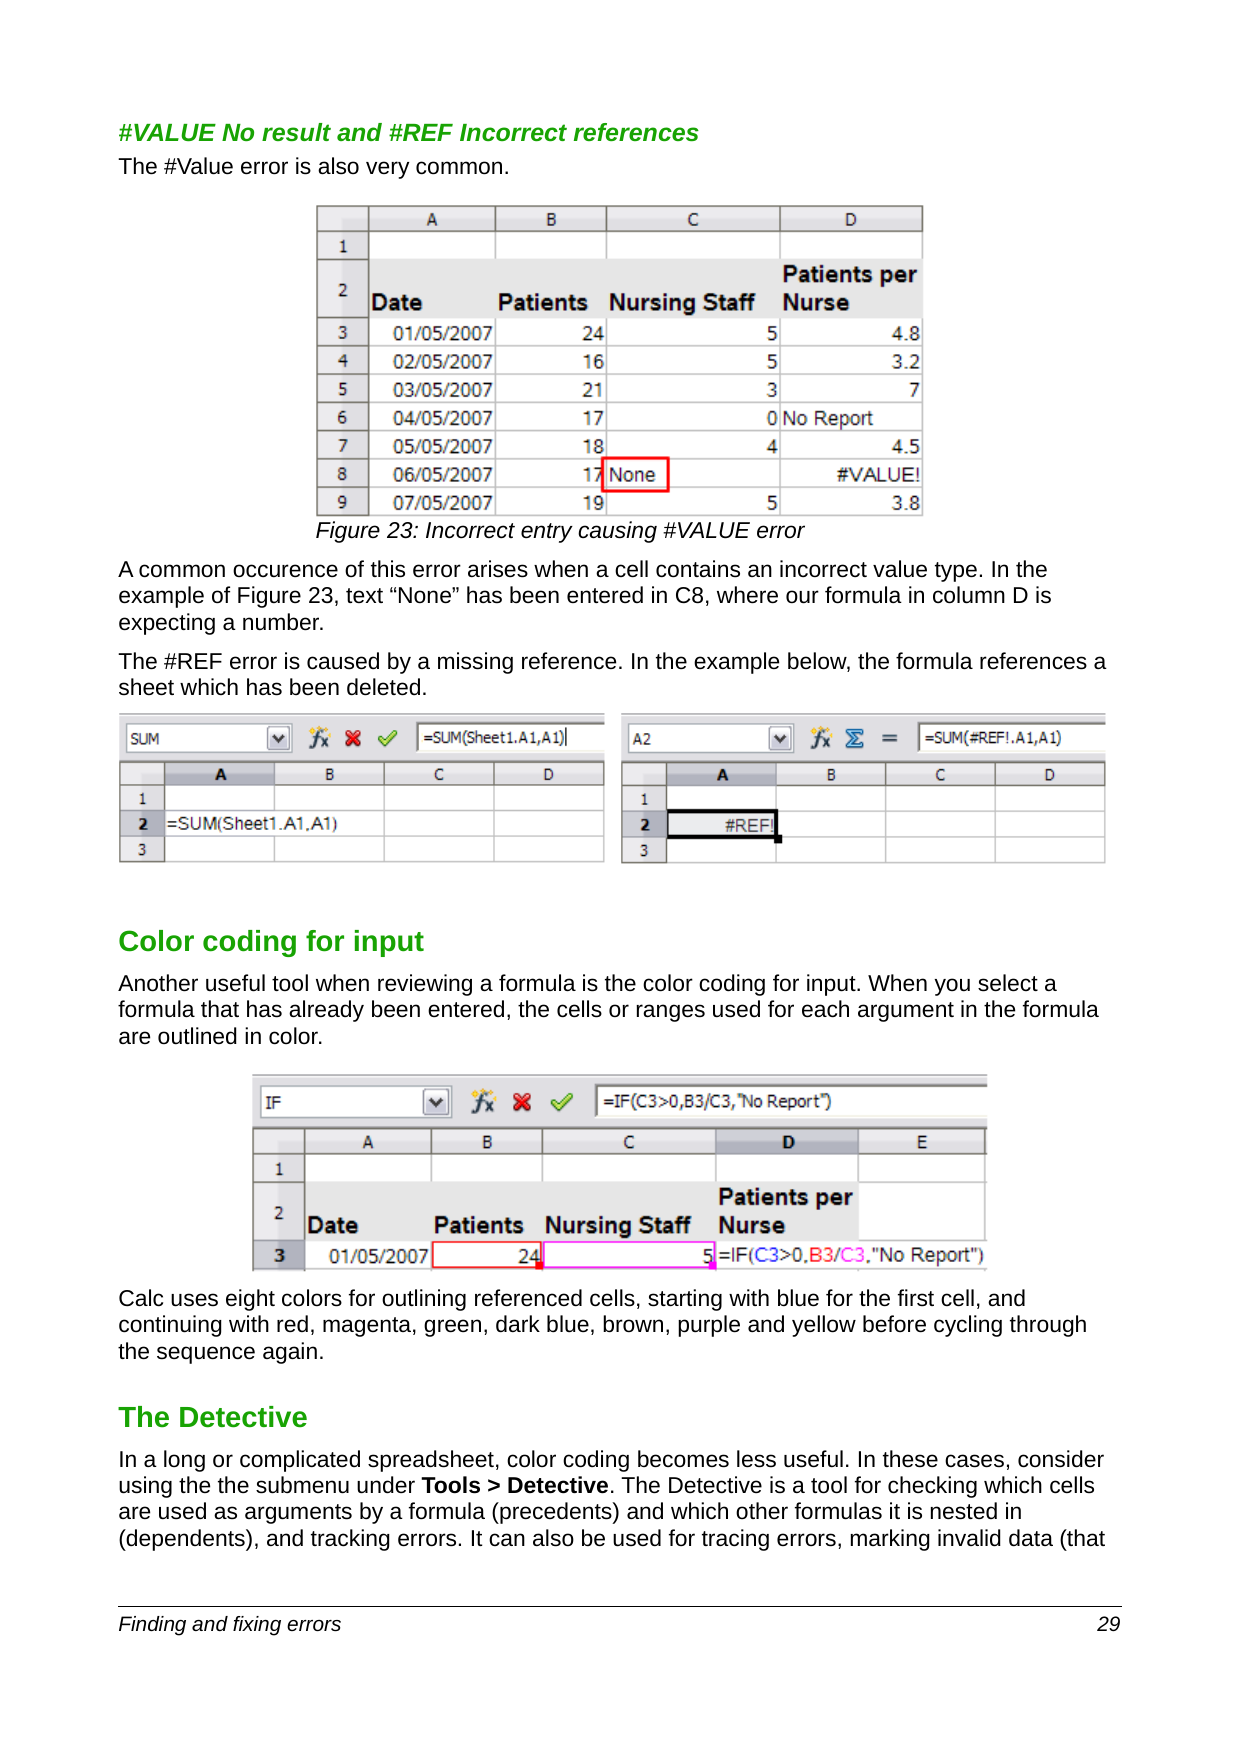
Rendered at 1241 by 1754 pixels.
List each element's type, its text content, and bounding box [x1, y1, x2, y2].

table_header [620, 713, 1122, 877]
text In a long or complicated spreadsheet, color coding becomes less useful. In these cases, consider using the the submenu under Tools > Detective. The Detective is a tool for checking which cells are used as arguments by a formula (precedents) and which other formulas it is nested in (dependents), and tracking errors. It can also be used for tracing errors, marking invalid data (that [118, 1446, 1122, 1551]
text Figure 23: Incorrect entry causing #VALUE error [315, 518, 925, 543]
subtitle #VALUE No result and #REF Incorrect references [118, 118, 1122, 147]
text The #REF error is caused by a missing reference. In the example below, the formula references a sheet which has been deleted. [118, 648, 1122, 700]
subtitle Color coding for input [118, 924, 1122, 958]
subtitle The Detective [118, 1399, 1122, 1433]
table_header [118, 713, 620, 877]
picture [251, 1074, 989, 1273]
text Calc uses eight colors for outlining referenced cells, starting with blue for the first cell, and continuing with red, magenta, green, dark blue, brown, purple and yellow before cycling through the sequence again. [118, 1285, 1122, 1364]
picture [118, 712, 606, 864]
text Another useful tool when reviewing a formula is the color coding for input. When you select a formula that has already been entered, the cells or ranges used for each argument in the formula are outlined in color. [118, 970, 1122, 1049]
picture [315, 204, 925, 518]
text A common occurence of this error arises when a cell contains an incorrect value type. In the example of Figure 23, text “None” has been entered in C8, where our formula in column D is expecting a number. [118, 556, 1122, 635]
text The #Value error is also very common. [118, 153, 1122, 180]
picture [620, 712, 1107, 865]
